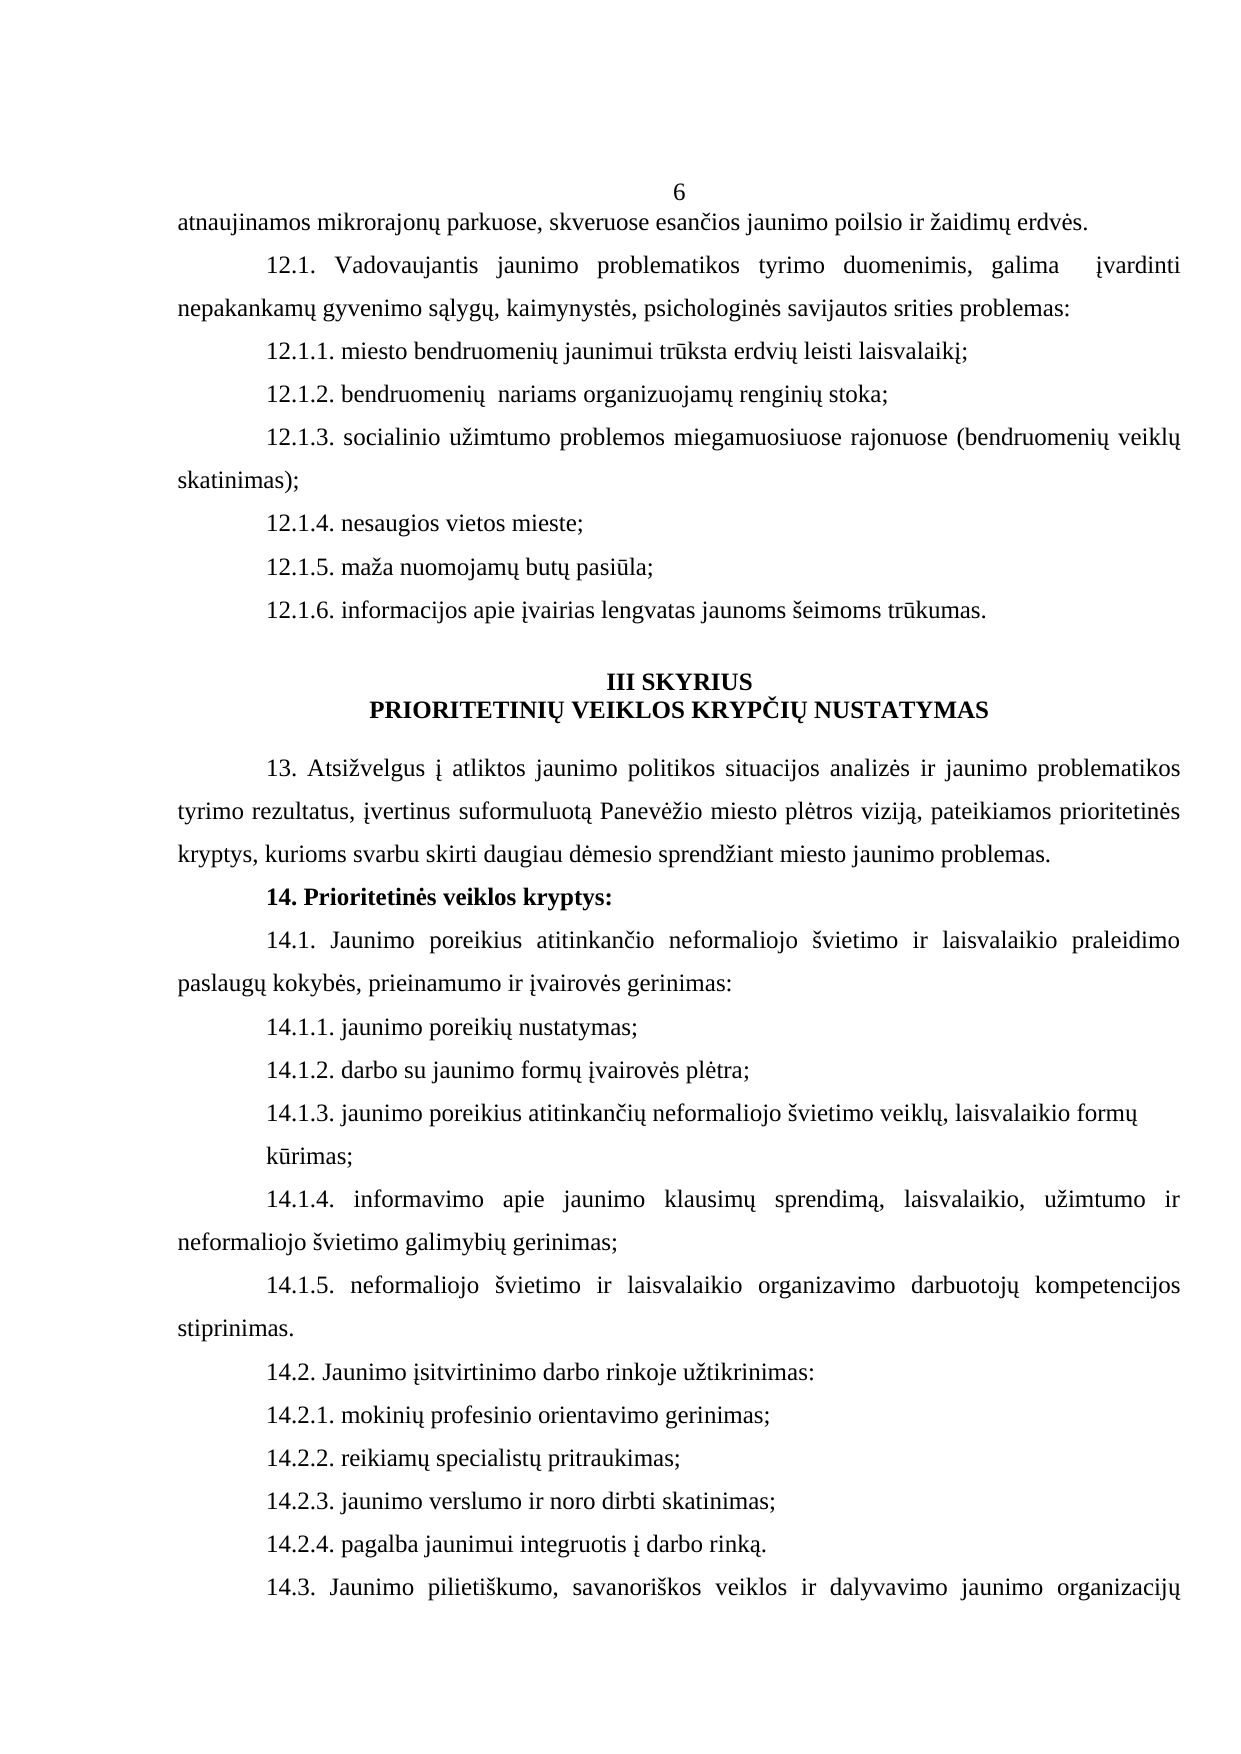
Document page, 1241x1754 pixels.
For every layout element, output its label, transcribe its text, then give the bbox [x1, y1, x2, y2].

text 14.3. Jaunimo pilietiškumo, savanoriškos veiklos ir dalyvavimo jaunimo organizacijų [177, 1572, 1181, 1601]
text atnaujinamos mikrorajonų parkuose, skveruose esančios jaunimo poilsio ir žaidimų erdvės. [177, 207, 1181, 235]
text III SKYRIUS [177, 667, 1181, 695]
text 14.1.3. jaunimo poreikius atitinkančių neformaliojo švietimo veiklų, laisvalaikio formų [177, 1098, 1181, 1127]
text 14.1.4. informavimo apie jaunimo klausimų sprendimą, laisvalaikio, užimtumo ir neformaliojo švietimo galimybių gerinimas; [177, 1184, 1181, 1256]
text kūrimas; [177, 1141, 1181, 1170]
text 13. Atsižvelgus į atliktos jaunimo politikos situacijos analizės ir jaunimo problematikos tyrimo rezultatus, įvertinus suformuluotą Panevėžio miesto plėtros viziją, pateikiamos prioritetinės kryptys, kurioms svarbu skirti daugiau dėmesio sprendžiant miesto jaunimo problemas. [177, 753, 1181, 868]
text PRIORITETINIŲ VEIKLOS KRYPČIŲ NUSTATYMAS [177, 695, 1181, 724]
text 12.1.1. miesto bendruomenių jaunimui trūksta erdvių leisti laisvalaikį; [177, 336, 1181, 365]
text 14.2.2. reikiamų specialistų pritraukimas; [177, 1443, 1181, 1472]
text 14.1.1. jaunimo poreikių nustatymas; [177, 1012, 1181, 1040]
text 12.1.6. informacijos apie įvairias lengvatas jaunoms šeimoms trūkumas. [177, 595, 1181, 623]
text 14.2.1. mokinių profesinio orientavimo gerinimas; [177, 1400, 1181, 1428]
text 14.2.3. jaunimo verslumo ir noro dirbti skatinimas; [177, 1486, 1181, 1515]
text 14. Prioritetinės veiklos kryptys: [177, 882, 1181, 911]
text 12.1. Vadovaujantis jaunimo problematikos tyrimo duomenimis, galima įvardinti nepakankamų gyvenimo sąlygų, kaimynystės, psichologinės savijautos srities problemas: [177, 250, 1181, 322]
text 14.1.5. neformaliojo švietimo ir laisvalaikio organizavimo darbuotojų kompetencijos stiprinimas. [177, 1270, 1181, 1342]
text 14.1. Jaunimo poreikius atitinkančio neformaliojo švietimo ir laisvalaikio praleidimo paslaugų kokybės, prieinamumo ir įvairovės gerinimas: [177, 925, 1181, 997]
text 14.2. Jaunimo įsitvirtinimo darbo rinkoje užtikrinimas: [177, 1357, 1181, 1385]
text 14.1.2. darbo su jaunimo formų įvairovės plėtra; [177, 1055, 1181, 1083]
text 12.1.3. socialinio užimtumo problemos miegamuosiuose rajonuose (bendruomenių veiklų skatinimas); [177, 422, 1181, 494]
text 12.1.4. nesaugios vietos mieste; [177, 508, 1181, 537]
text 12.1.5. maža nuomojamų butų pasiūla; [177, 552, 1181, 580]
text 14.2.4. pagalba jaunimui integruotis į darbo rinką. [177, 1529, 1181, 1558]
text 12.1.2. bendruomenių nariams organizuojamų renginių stoka; [177, 379, 1181, 408]
